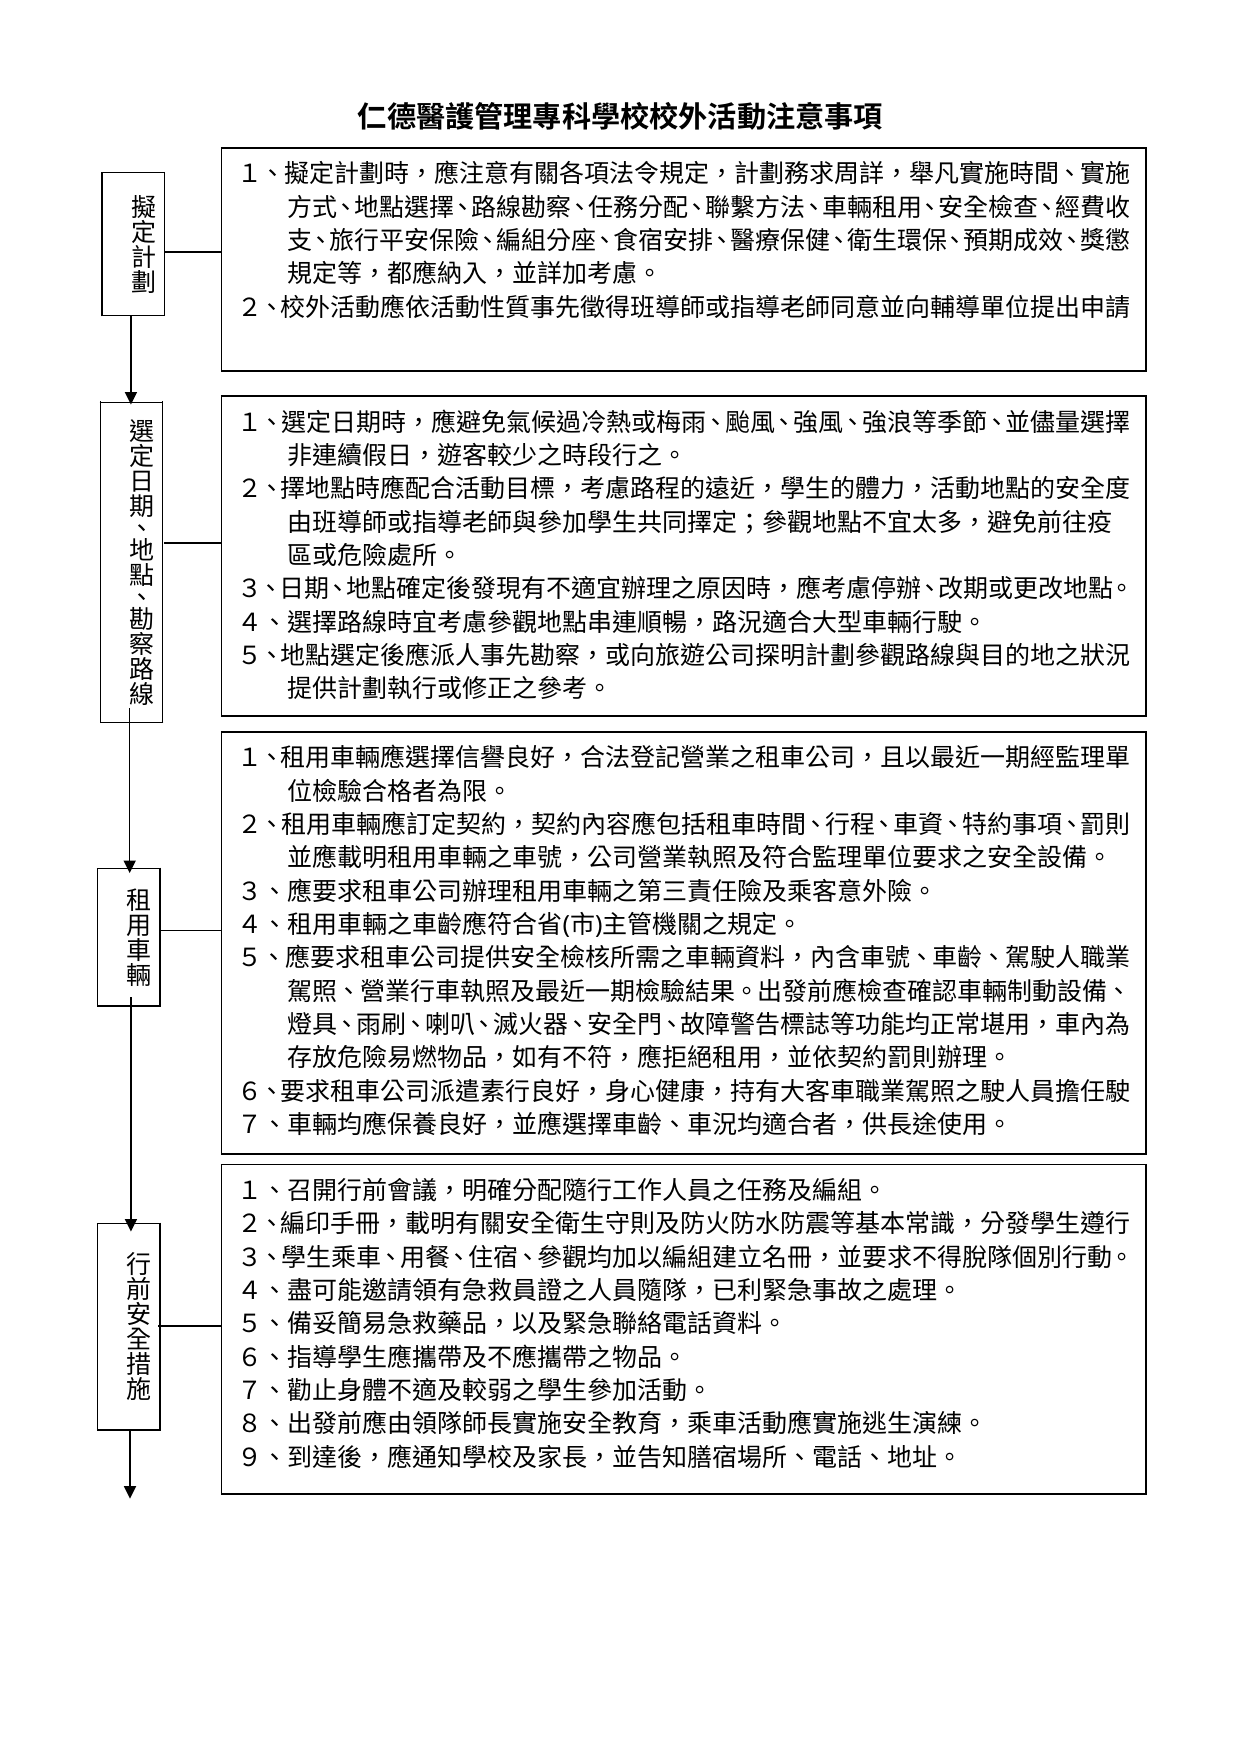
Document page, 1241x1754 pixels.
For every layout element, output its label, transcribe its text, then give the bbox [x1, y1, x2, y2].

text ２、編印手冊，載明有關安全衛生守則及防火防水防震等基本常識，分發學生遵行。 [237, 1206, 1130, 1239]
text １、召開行前會議，明確分配隨行工作人員之任務及編組。 [237, 1173, 1130, 1206]
text ４、租用車輛之車齡應符合省(市)主管機關之規定。 [237, 907, 1130, 940]
text ５、地點選定後應派人事先勘察，或向旅遊公司探明計劃參觀路線與目的地之狀況，提供計劃執行或修正之參考。 [237, 638, 1130, 704]
text 擬定計劃 [127, 188, 156, 300]
text ２、租用車輛應訂定契約，契約內容應包括租車時間、行程、車資、特約事項、罰則，並應載明租用車輛之車號，公司營業執照及符合監理單位要求之安全設備。 [237, 807, 1130, 873]
text 仁德醫護管理專科學校校外活動注意事項 [59, 93, 1181, 135]
text ５、應要求租車公司提供安全檢核所需之車輛資料，內含車號、車齡、駕駛人職業駕照、營業行車執照及最近一期檢驗結果。出發前應檢查確認車輛制動設備、燈具、雨刷、喇叭、滅火器、安全門、故障警告標誌等功能均正常堪用，車內為存放危險易燃物品，如有不符，應拒絕租用，並依契約罰則辦理。 [237, 940, 1130, 1073]
text ８、出發前應由領隊師長實施安全教育，乘車活動應實施逃生演練。 [237, 1406, 1130, 1439]
text ６、指導學生應攜帶及不應攜帶之物品。 [237, 1339, 1130, 1373]
text ７、車輛均應保養良好，並應選擇車齡、車況均適合者，供長途使用。 [237, 1107, 1130, 1140]
text ３、日期、地點確定後發現有不適宜辦理之原因時，應考慮停辦、改期或更改地點。 [237, 571, 1130, 604]
text ９、到達後，應通知學校及家長，並告知膳宿場所、電話、地址。 [237, 1439, 1130, 1473]
text ３、學生乘車、用餐、住宿、參觀均加以編組建立名冊，並要求不得脫隊個別行動。 [237, 1239, 1130, 1273]
text １、租用車輛應選擇信譽良好，合法登記營業之租車公司，且以最近一期經監理單位檢驗合格者為限。 [237, 740, 1130, 807]
text ２、擇地點時應配合活動目標，考慮路程的遠近，學生的體力，活動地點的安全度，由班導師或指導老師與參加學生共同擇定；參觀地點不宜太多，避免前往疫區或危險處所。 [237, 471, 1130, 571]
text １、擬定計劃時，應注意有關各項法令規定，計劃務求周詳，舉凡實施時間、實施方式、地點選擇、路線勘察、任務分配、聯繫方法、車輛租用、安全檢查、經費收支、旅行平安保險、編組分座、食宿安排、醫療保健、衛生環保、預期成效、獎懲規定等，都應納入，並詳加考慮。 [237, 156, 1130, 289]
text ４、選擇路線時宜考慮參觀地點串連順暢，路況適合大型車輛行駛。 [237, 604, 1130, 638]
text ６、要求租車公司派遣素行良好，身心健康，持有大客車職業駕照之駛人員擔任駛。 [237, 1073, 1130, 1107]
text ４、盡可能邀請領有急救員證之人員隨隊，已利緊急事故之處理。 [237, 1273, 1130, 1306]
text 租用車輛 [123, 884, 152, 991]
text 行前安全措施 [123, 1239, 152, 1414]
text ５、備妥簡易急救藥品，以及緊急聯絡電話資料。 [237, 1306, 1130, 1339]
text ２、校外活動應依活動性質事先徵得班導師或指導老師同意並向輔導單位提出申請。 [237, 289, 1130, 323]
text 選定日期、地點、勘察路線 [125, 418, 154, 706]
text ３、應要求租車公司辦理租用車輛之第三責任險及乘客意外險。 [237, 873, 1130, 907]
text ７、勸止身體不適及較弱之學生參加活動。 [237, 1373, 1130, 1406]
text １、選定日期時，應避免氣候過冷熱或梅雨、颱風、強風、強浪等季節、並儘量選擇非連續假日，遊客較少之時段行之。 [237, 404, 1130, 471]
